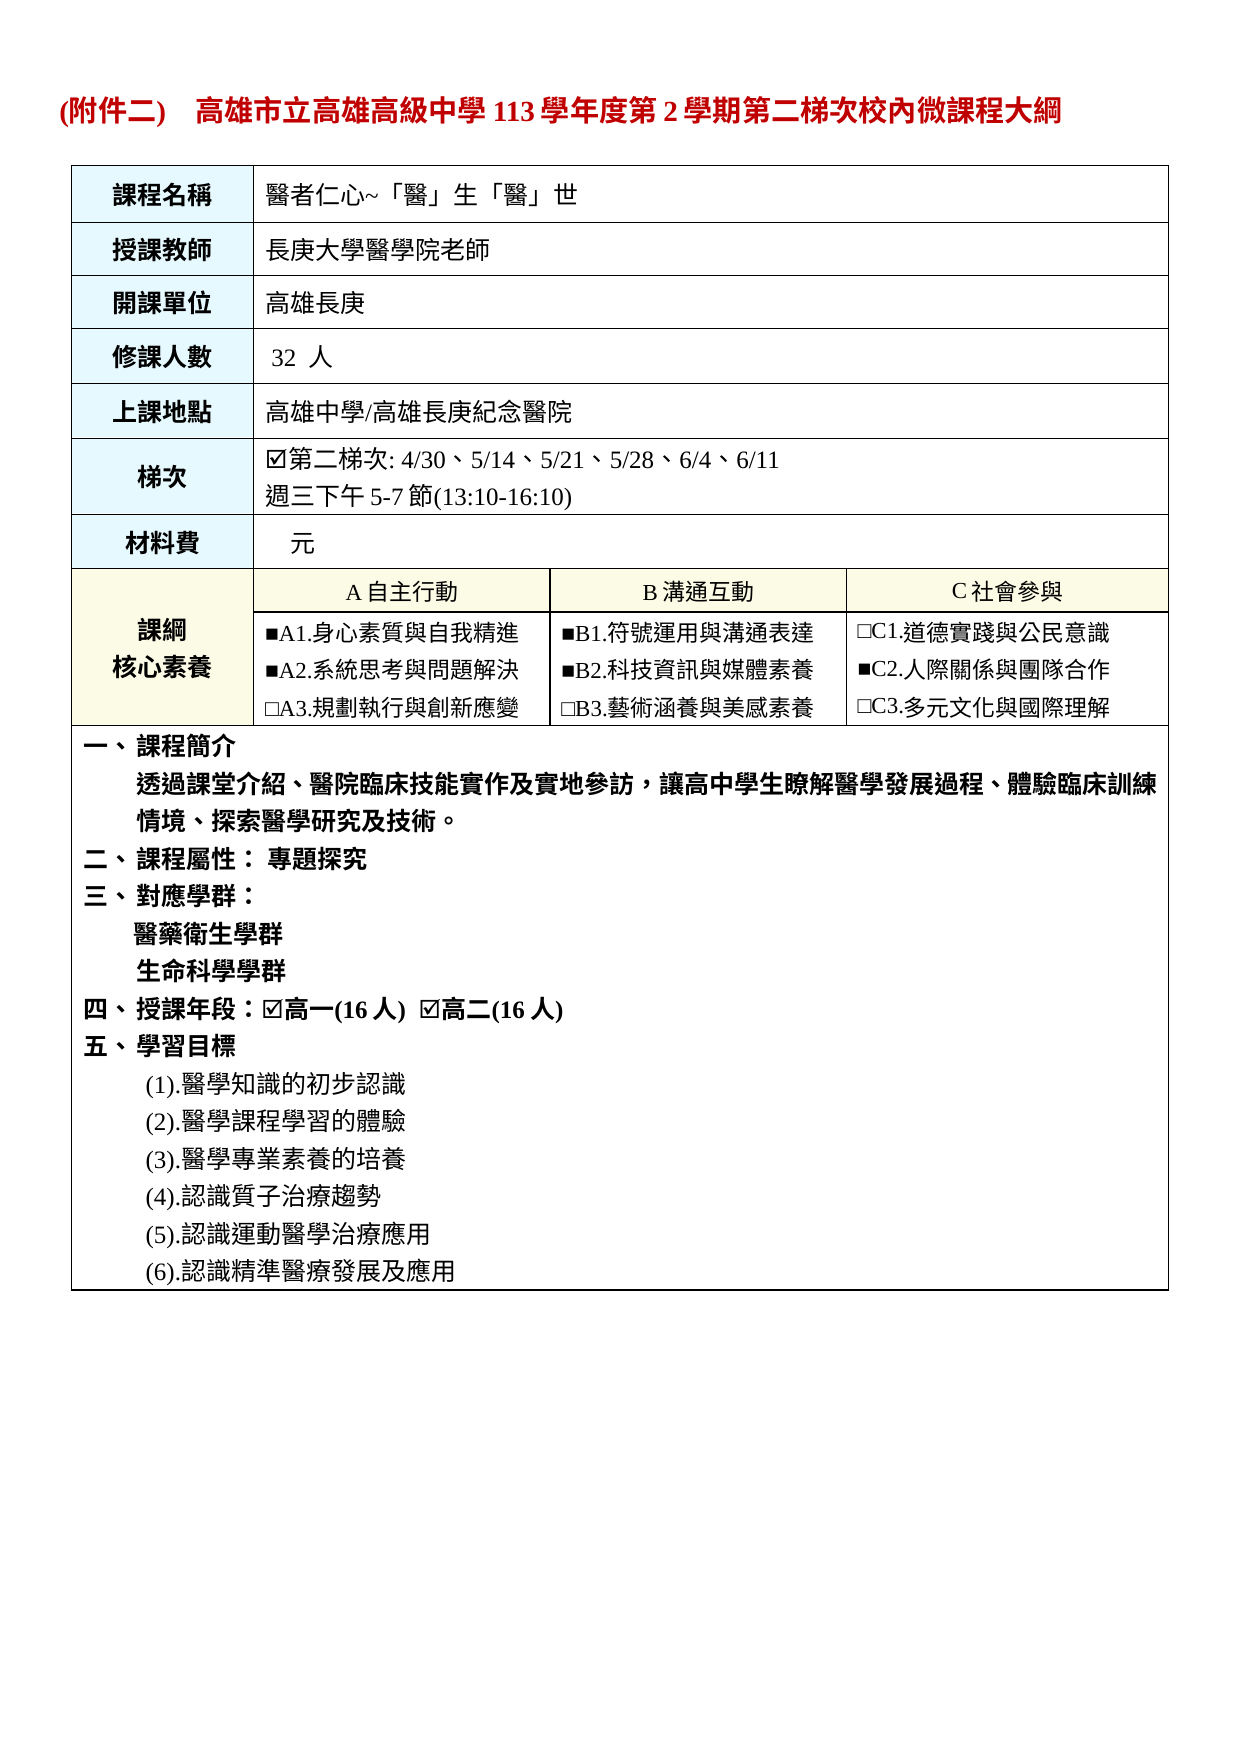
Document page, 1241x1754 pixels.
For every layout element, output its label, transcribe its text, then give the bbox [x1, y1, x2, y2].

table_header 課程名稱 [72, 166, 253, 222]
table_cell A自主行動 [254, 569, 549, 611]
table_cell 上課地點 [72, 384, 253, 437]
table_cell 元 [254, 515, 1168, 568]
table_cell □C1.道德實踐與公民意識 ■C2.人際關係與團隊合作 □C3.多元文化與國際理解 [847, 613, 1168, 725]
table_cell 課綱 核心素養 [72, 569, 253, 725]
table_cell 長庚大學醫學院老師 [254, 223, 1168, 275]
table_cell 授課教師 [72, 223, 253, 275]
table_cell C社會參與 [847, 569, 1168, 611]
table_cell 梯次 [72, 439, 253, 513]
table_cell 材料費 [72, 515, 253, 568]
table_cell 高雄中學/高雄長庚紀念醫院 [254, 384, 1168, 437]
table_cell ■A1.身心素質與自我精進 ■A2.系統思考與問題解決 □A3.規劃執行與創新應變 [254, 613, 549, 725]
table_cell 高雄長庚 [254, 276, 1168, 328]
table_cell 課程簡介 透過課堂介紹、醫院臨床技能實作及實地參訪，讓高中學生瞭解醫學發展過程、體驗臨床訓練情境、探索醫學研究及技術。 課程屬性： 專題探究 對應學群： 醫藥衛生學群 生命科學學群 授課年段：高一(16人) 高二(16人) 學習目標 (1).醫學知識的初步認識 (2).醫學課程學習的體驗 (3).醫學專業素養的培養 (4).認識質子治療趨勢 (5).認識運動醫學治療應用 (6).認識精準醫療發展及應用 [72, 726, 1168, 1288]
table_cell 開課單位 [72, 276, 253, 328]
table_cell B溝通互動 [551, 569, 846, 611]
table_cell 修課人數 [72, 329, 253, 383]
table_header 醫者仁心~「醫」生「醫」世 [254, 166, 1168, 222]
table_cell 32 人 [254, 329, 1168, 383]
table_cell 第二梯次: 4/30、5/14、5/21、5/28、6/4、6/11 週三下午5-7節(13:10-16:10) [254, 439, 1168, 513]
text (附件二) 高雄市立高雄高級中學113學年度第2學期第二梯次校內微課程大綱 [59, 71, 1181, 146]
table_cell ■B1.符號運用與溝通表達 ■B2.科技資訊與媒體素養 □B3.藝術涵養與美感素養 [551, 613, 846, 725]
